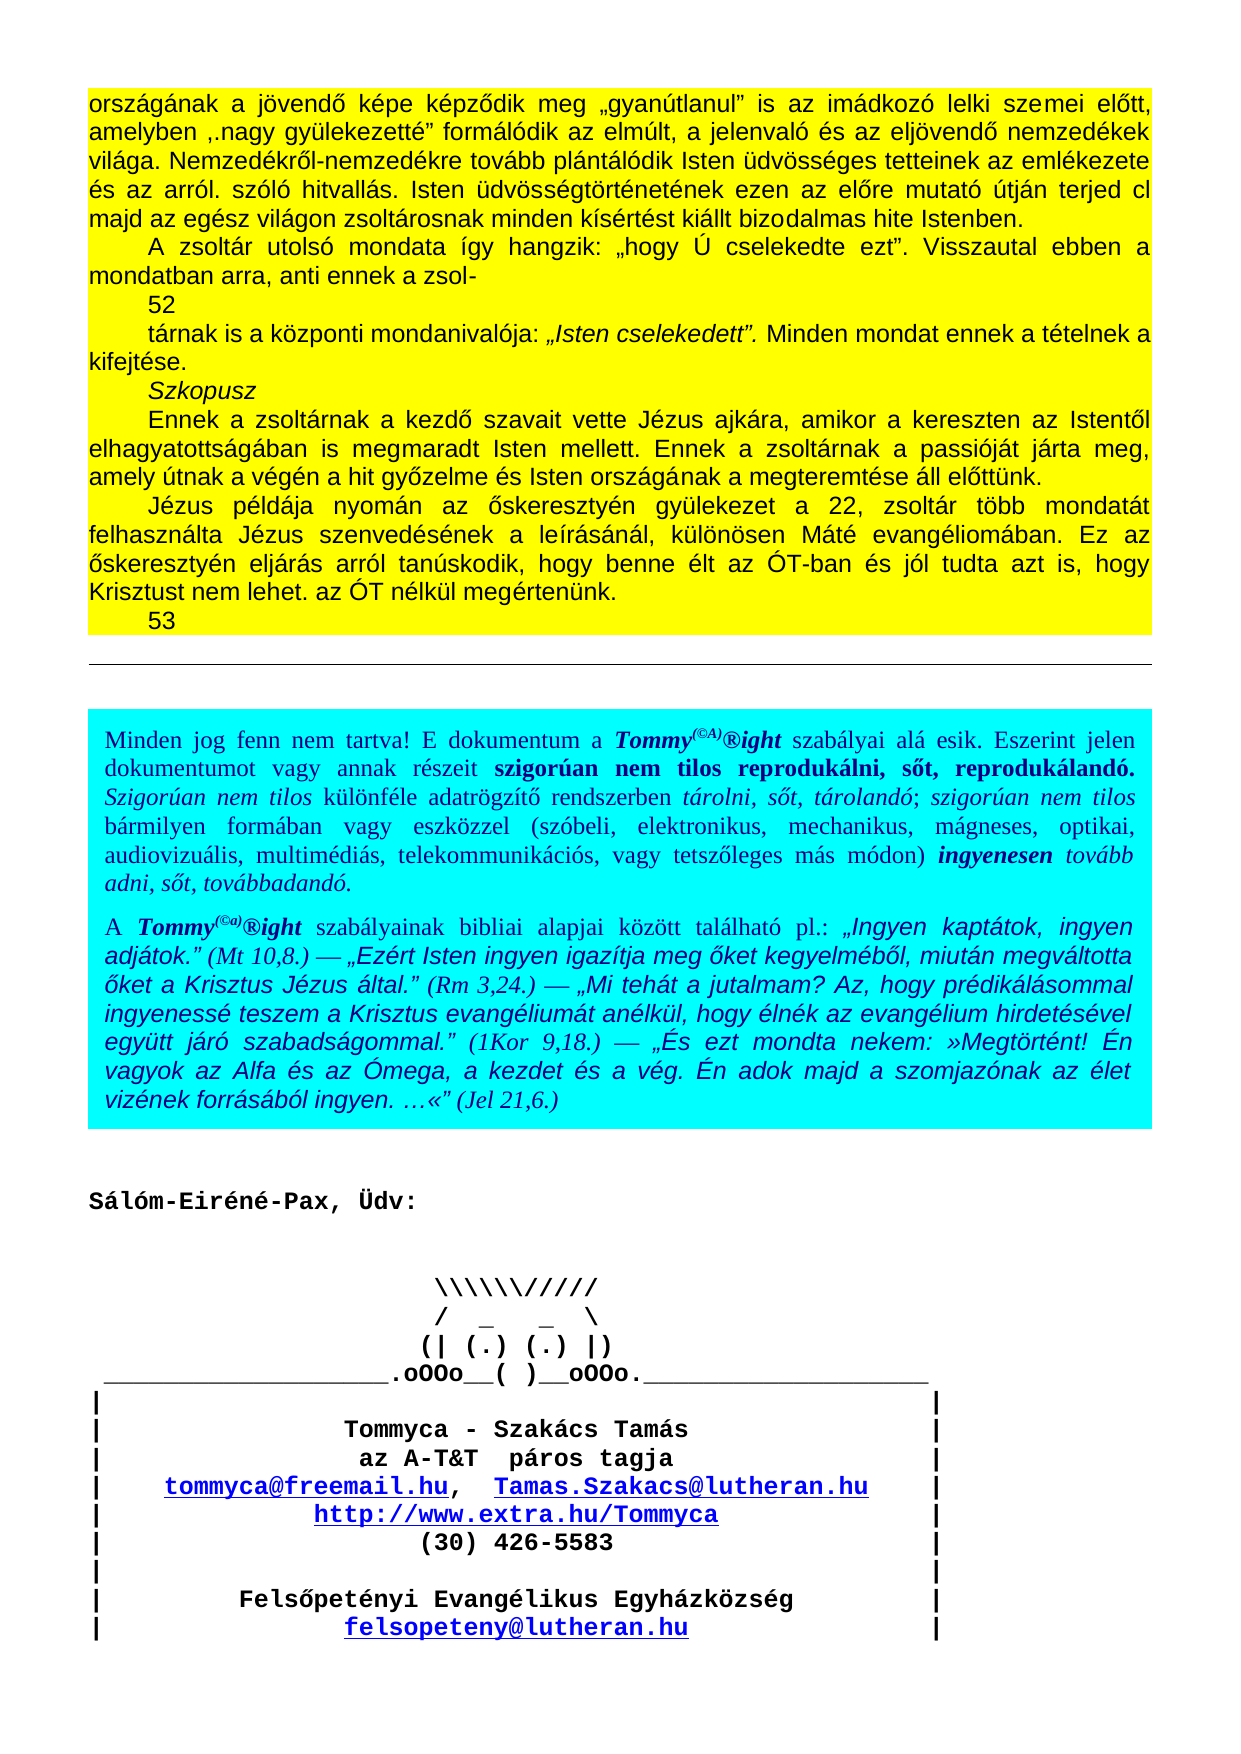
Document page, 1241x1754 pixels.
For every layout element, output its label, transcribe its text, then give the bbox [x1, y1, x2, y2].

text Sálóm-Eiréné-Pax, Üdv: [88, 1189, 1152, 1217]
text A zsoltár utolsó mondata így hangzik: „hogy Ú cselekedte ezt”. Visszautal ebben a mondatban arra, anti ennek a zsol‑ [88, 232, 1152, 290]
text 53 [88, 606, 1152, 635]
text A Tommy(©a)®ight szabályainak bibliai alapjai között található pl.: „Ingyen kaptátok, ingyen adjátok.” (Mt 10,8.) ― „Ezért Isten ingyen igazítja meg őket kegyelméből, miután megváltotta őket a Krisztus Jézus által.” (Rm 3,24.) ― „Mi tehát a jutalmam? Az, hogy prédikálásommal ingyenessé teszem a Krisztus evangéliumát anélkül, hogy élnék az evangélium hirdetésével együtt járó szabadságommal.” (1Kor 9,18.) ― „És ezt mondta nekem: »Megtörtént! Én vagyok az Alfa és az Ómega, a kezdet és a vég. Én adok majd a szomjazónak az élet vizének forrásából ingyen. …«” (Jel 21,6.) [90, 896, 1151, 1128]
text Ennek a zsoltárnak a kezdő szavait vette Jézus ajkára, amikor a kereszten az Istentől elhagyatottságában is meg­maradt Isten mellett. Ennek a zsoltárnak a passióját járta meg, amely útnak a végén a hit győzelme és Isten országá­nak a megteremtése áll előttünk. [88, 405, 1152, 491]
text Minden jog fenn nem tartva! E dokumentum a Tommy(©A)®ight szabályai alá esik. Eszerint jelen dokumentumot vagy annak részeit szigorúan nem tilos reprodukálni, sőt, reprodukálandó. Szigorúan nem tilos különféle adatrögzítő rendszerben tárolni, sőt, tárolandó; szigorúan nem tilos bármilyen formában vagy eszközzel (szóbeli, elektronikus, mechanikus, mágneses, optikai, audiovizuális, multimédiás, telekommunikációs, vagy tetszőleges más módon) ingyenesen tovább adni, sőt, továbbadandó. [90, 710, 1151, 896]
text országának a jövendő képe képződik meg „gyanútlanul” is az imádkozó lelki sze­mei előtt, amelyben ,.nagy gyülekezetté” formálódik az elmúlt, a jelenvaló és az eljövendő nemzedékek világa. Nemze­dékről-nemzedékre tovább plántálódik Isten üdvösséges tetteinek az emlékezete és az arról. szóló hitvallás. Isten üdvös­ségtörténetének ezen az előre mutató útján terjed cl majd az egész világon zsoltárosnak minden kísértést kiállt bizo­dalmas hite Istenben. [88, 88, 1152, 232]
text tárnak is a központi mondanivalója: „Isten cselekedett”. Min­den mondat ennek a tételnek a kifejtése. [88, 318, 1152, 376]
text 52 [88, 290, 1152, 318]
text Jézus példája nyomán az őskeresztyén gyülekezet a 22, zsoltár több mondatát felhasználta Jézus szenvedésének a le­írásánál, különösen Máté evangéliomában. Ez az őskeresz­tyén eljárás arról tanúskodik, hogy benne élt az ÓT-ban és jól tudta azt is, hogy Krisztust nem lehet. az ÓT nélkül meg­értenünk. [88, 491, 1152, 606]
text Szkopusz [88, 376, 1152, 405]
text \\\\\\///// / _ _ \ (| (.) (.) |) ___________________.oOOo__( )__oOOo.___________________ | | | Tommyca - Szakács Tamás | | az A-T&T páros tagja | | tommyca@freemail.hu, Tamas.Szakacs@lutheran.hu | | http://www.extra.hu/Tommyca | | (30) 426-5583 | | | | Felsőpetényi Evangélikus Egyházközség | | felsopeteny@lutheran.hu | [88, 1276, 1152, 1643]
